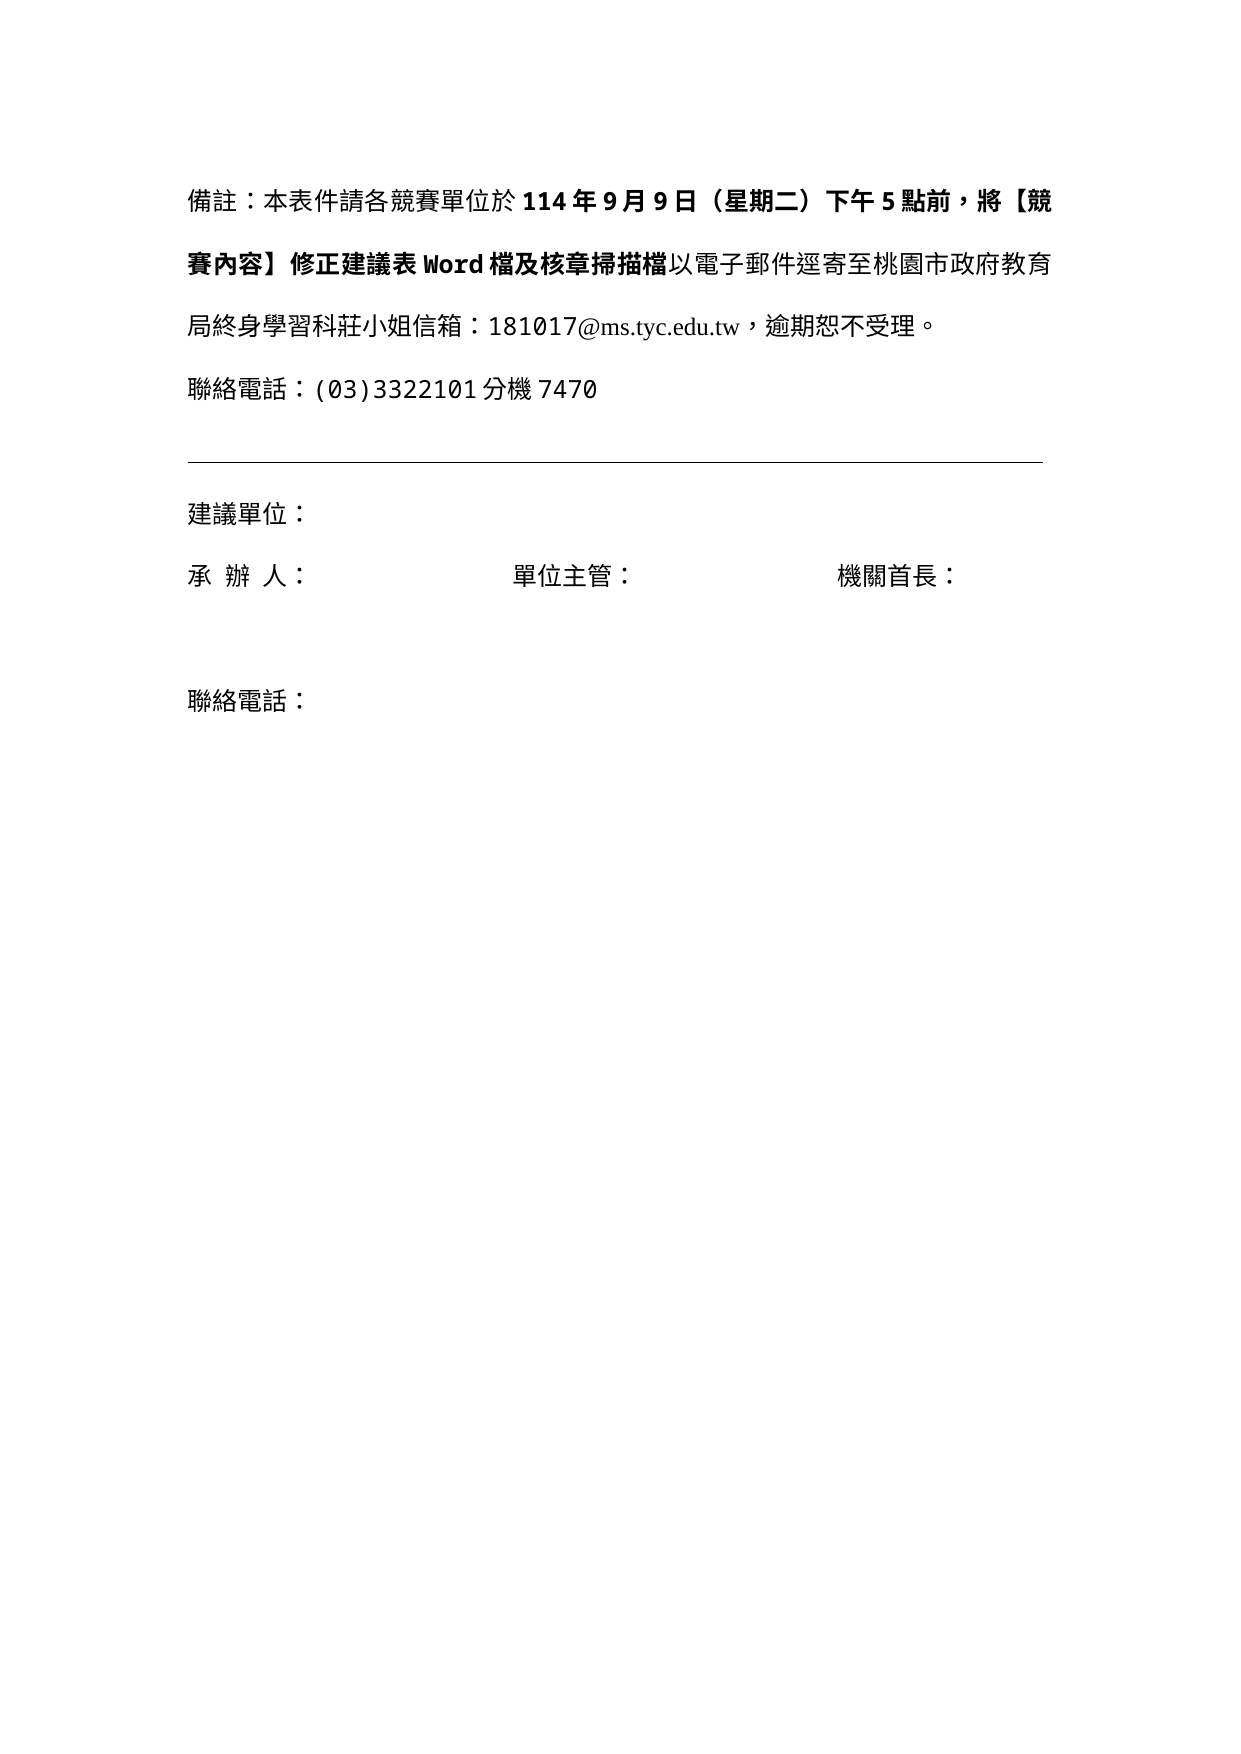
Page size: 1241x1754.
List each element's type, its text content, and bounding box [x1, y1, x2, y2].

text 承 辦 人： 單位主管： 機關首長： [187, 533, 1053, 596]
text 聯絡電話：(03)3322101分機7470 [187, 346, 1053, 408]
text 建議單位： [187, 471, 1053, 533]
text 聯絡電話： [187, 658, 1053, 721]
text 備註：本表件請各競賽單位於114年9月9日（星期二）下午5點前，將【競賽內容】修正建議表Word檔及核章掃描檔以電子郵件逕寄至桃園市政府教育局終身學習科莊小姐信箱：181017@ms.tyc.edu.tw，逾期恕不受理。 [187, 158, 1053, 346]
